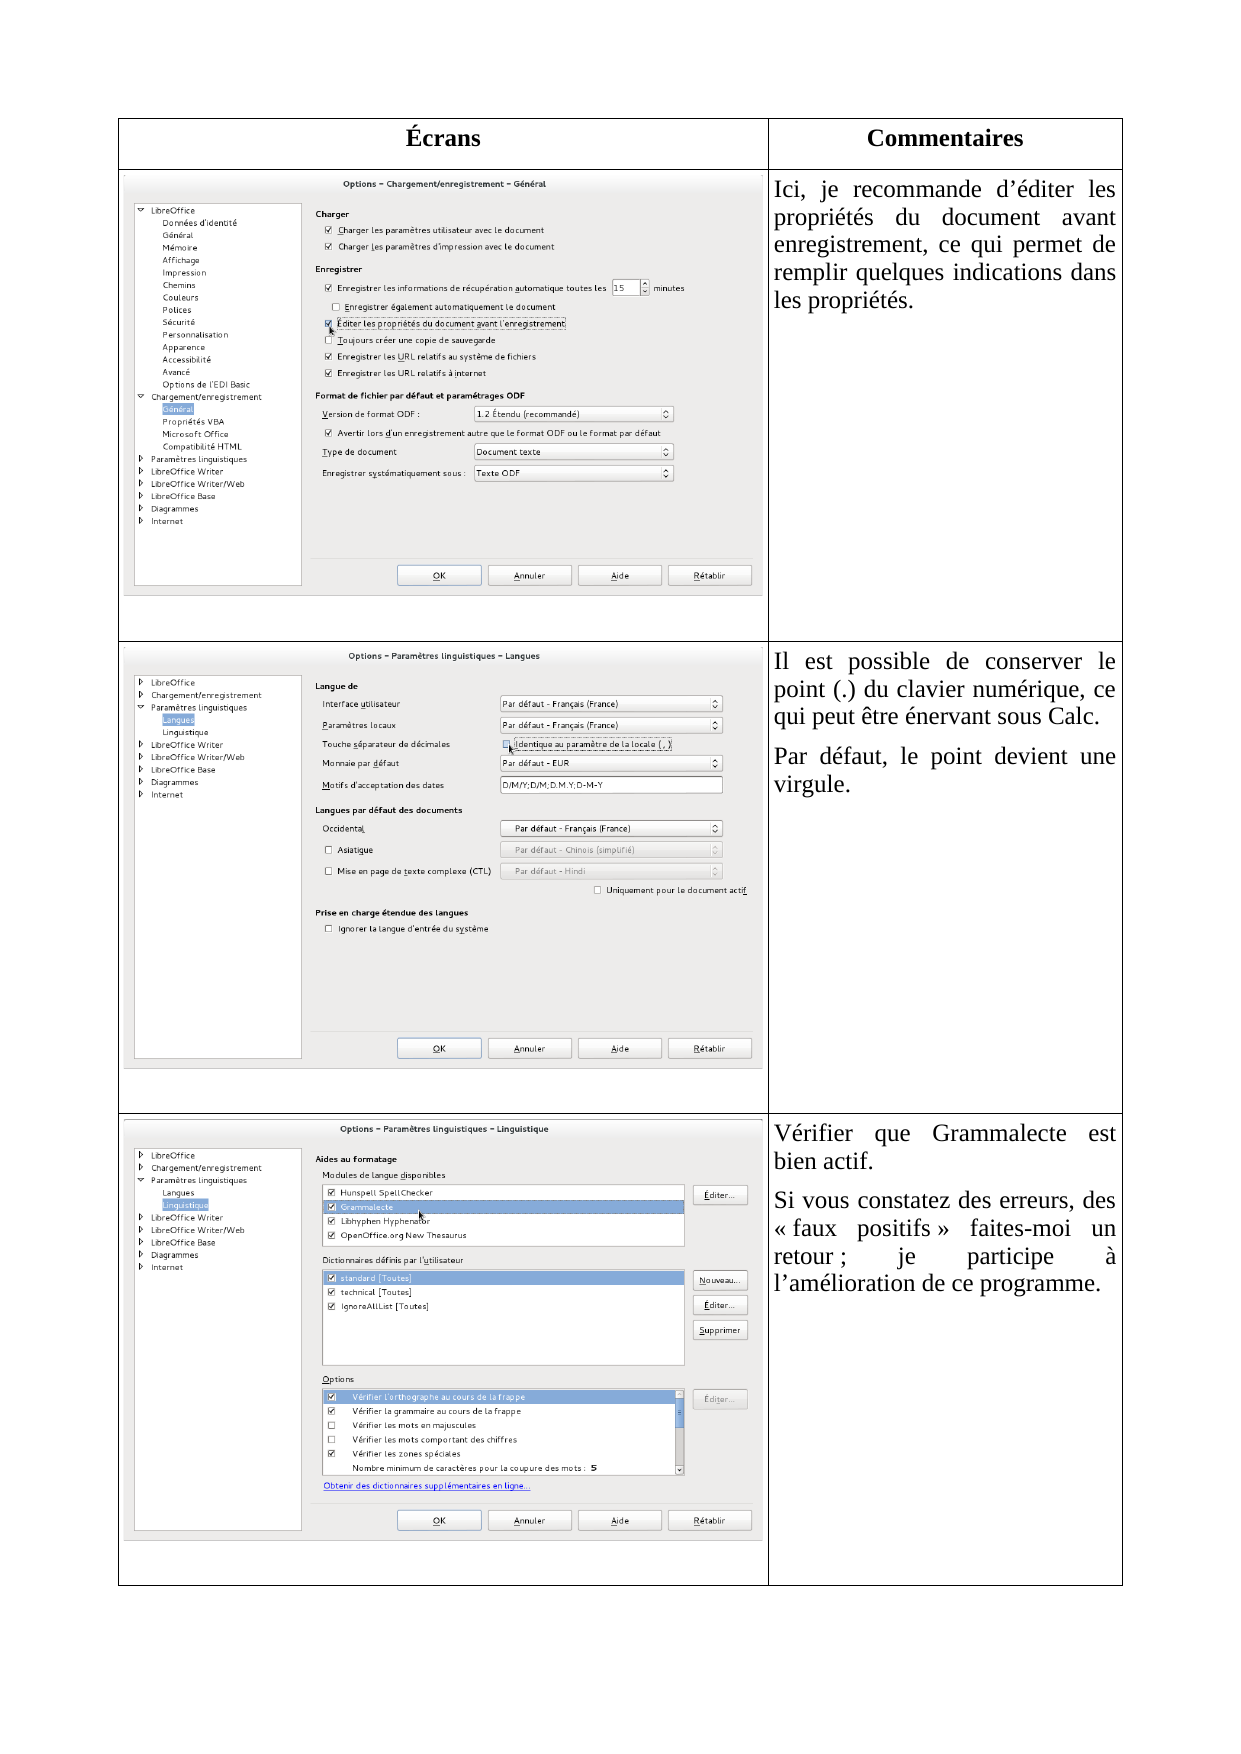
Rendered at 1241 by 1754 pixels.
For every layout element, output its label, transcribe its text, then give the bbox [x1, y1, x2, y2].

table_cell Il est possible de conserver le point (.) du clavier numérique, ce qui peut être énervant sous Calc. Par défaut, le point devient une virgule. [769, 642, 1122, 1113]
table_cell [119, 170, 768, 641]
table_header Commentaires [769, 119, 1122, 169]
picture [123, 175, 763, 596]
table_cell [119, 1114, 768, 1585]
table_cell Ici, je recommande d’éditer les propriétés du document avant enregistrement, ce qui permet de remplir quelques indications dans les propriétés. [769, 170, 1122, 641]
table_cell Vérifier que Grammalecte est bien actif. Si vous constatez des erreurs, des « faux positifs » faites-moi un retour ; je participe à l’amélioration de ce programme. [769, 1114, 1122, 1585]
table_header Écrans [119, 119, 768, 169]
picture [123, 647, 763, 1069]
table_cell [119, 642, 768, 1113]
picture [123, 1119, 763, 1541]
